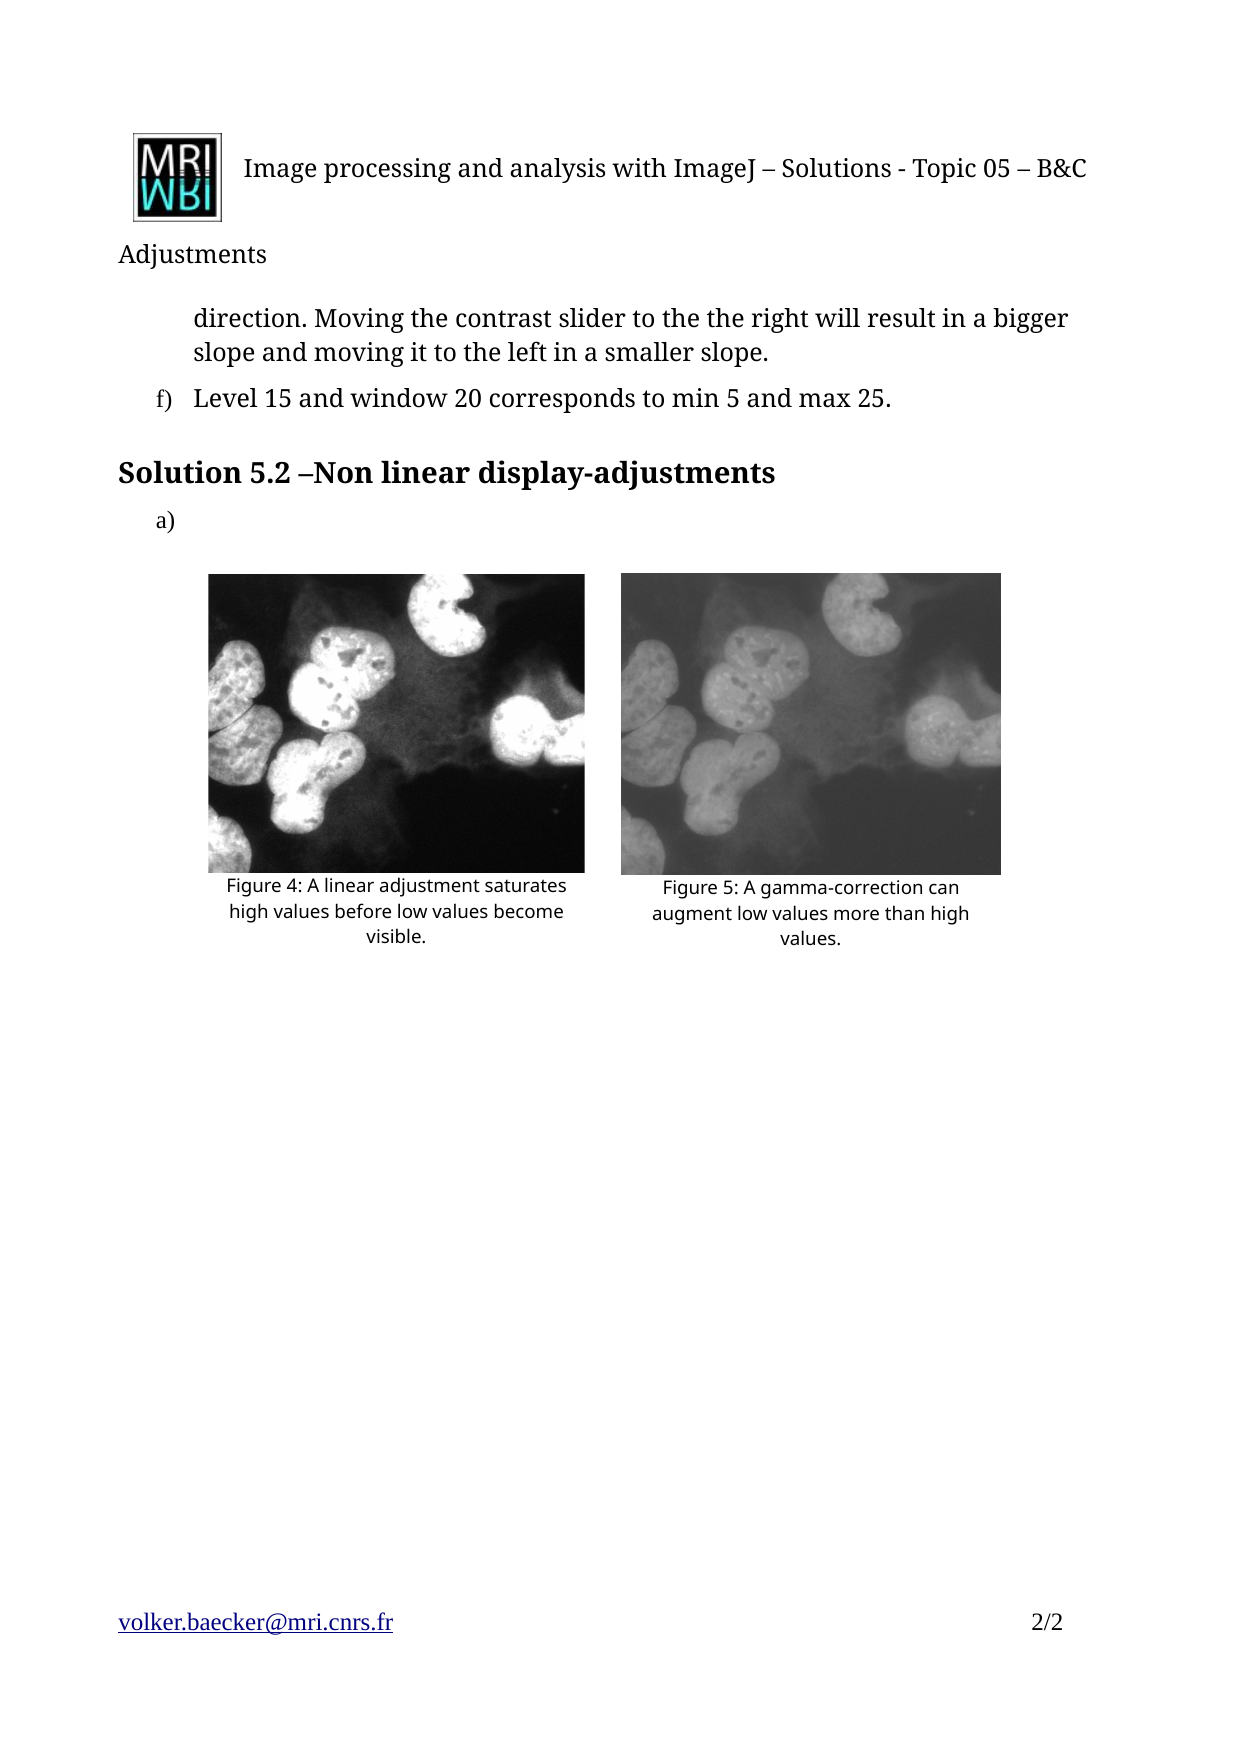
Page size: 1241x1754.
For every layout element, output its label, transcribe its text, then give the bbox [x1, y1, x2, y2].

picture [208, 574, 585, 873]
picture [133, 133, 222, 222]
list Figure 5: A gamma-correction can augment low values more than high values. [621, 875, 1001, 951]
picture [621, 573, 1001, 875]
list Figure 4: A linear adjustment saturates high values before low values become visible. [208, 873, 584, 949]
subtitle Solution 5.2 –Non linear display-adjustments [118, 453, 1122, 492]
list Level 15 and window 20 corresponds to min 5 and max 25. [156, 381, 1122, 415]
list direction. Moving the contrast slider to the the right will result in a bigger slope and moving it to the left in a smaller slope. [156, 301, 1122, 369]
